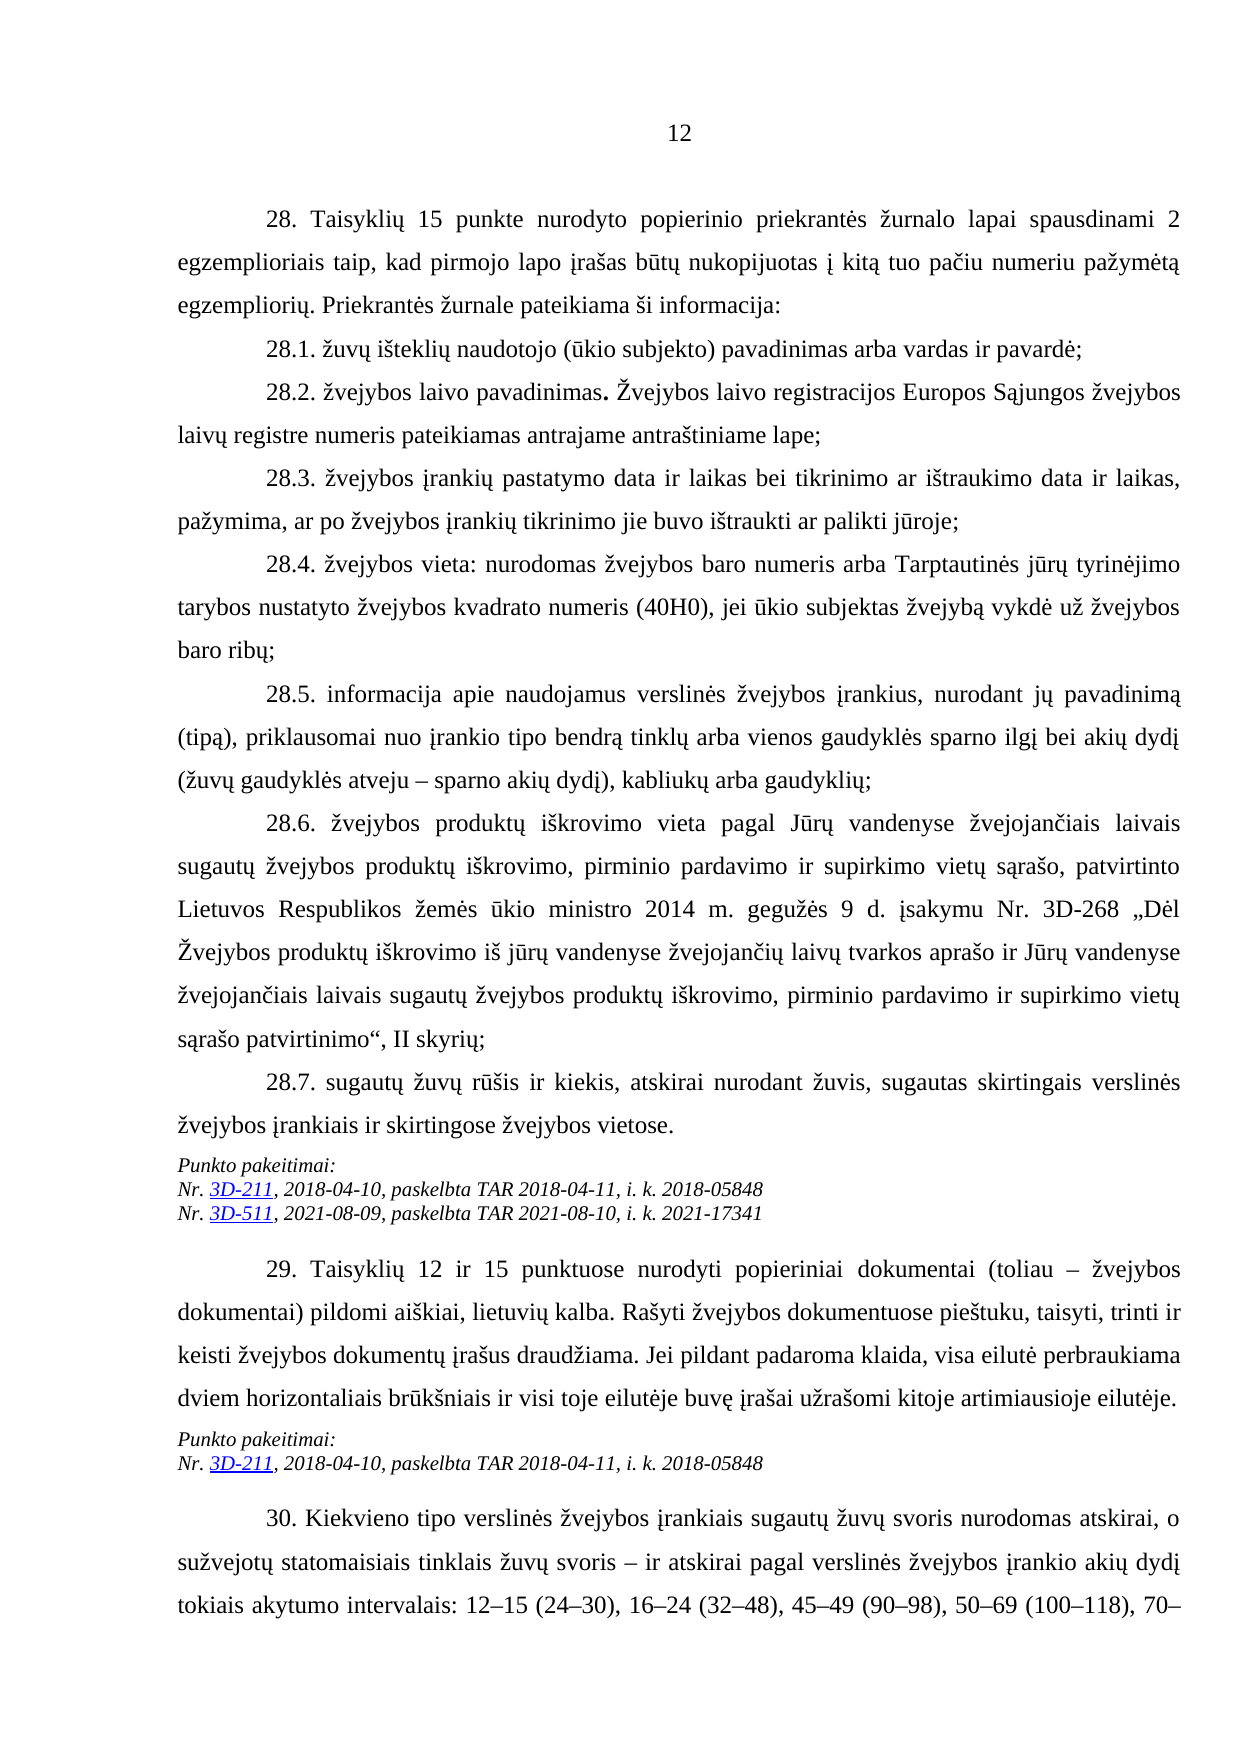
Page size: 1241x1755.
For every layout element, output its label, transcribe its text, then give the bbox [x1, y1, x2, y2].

text Punkto pakeitimai: [177, 1153, 1181, 1177]
text 29. Taisyklių 12 ir 15 punktuose nurodyti popieriniai dokumentai (toliau – žvejybos dokumentai) pildomi aiškiai, lietuvių kalba. Rašyti žvejybos dokumentuose pieštuku, taisyti, trinti ir keisti žvejybos dokumentų įrašus draudžiama. Jei pildant padaroma klaida, visa eilutė perbraukiama dviem horizontaliais brūkšniais ir visi toje eilutėje buvę įrašai užrašomi kitoje artimiausioje eilutėje. [177, 1254, 1181, 1412]
text 28.6. žvejybos produktų iškrovimo vieta pagal Jūrų vandenyse žvejojančiais laivais sugautų žvejybos produktų iškrovimo, pirminio pardavimo ir supirkimo vietų sąrašo, patvirtinto Lietuvos Respublikos žemės ūkio ministro 2014 m. gegužės 9 d. įsakymu Nr. 3D-268 „Dėl Žvejybos produktų iškrovimo iš jūrų vandenyse žvejojančių laivų tvarkos aprašo ir Jūrų vandenyse žvejojančiais laivais sugautų žvejybos produktų iškrovimo, pirminio pardavimo ir supirkimo vietų sąrašo patvirtinimo“, II skyrių; [177, 808, 1181, 1052]
text 28.5. informacija apie naudojamus verslinės žvejybos įrankius, nurodant jų pavadinimą (tipą), priklausomai nuo įrankio tipo bendrą tinklų arba vienos gaudyklės sparno ilgį bei akių dydį (žuvų gaudyklės atveju – sparno akių dydį), kabliukų arba gaudyklių; [177, 679, 1181, 794]
text 28.7. sugautų žuvų rūšis ir kiekis, atskirai nurodant žuvis, sugautas skirtingais verslinės žvejybos įrankiais ir skirtingose žvejybos vietose. [177, 1067, 1181, 1139]
text 28.2. žvejybos laivo pavadinimas. Žvejybos laivo registracijos Europos Sąjungos žvejybos laivų registre numeris pateikiamas antrajame antraštiniame lape; [177, 377, 1181, 449]
text 28.3. žvejybos įrankių pastatymo data ir laikas bei tikrinimo ar ištraukimo data ir laikas, pažymima, ar po žvejybos įrankių tikrinimo jie buvo ištraukti ar palikti jūroje; [177, 463, 1181, 535]
text Nr. 3D-511, 2021-08-09, paskelbta TAR 2021-08-10, i. k. 2021-17341 [177, 1201, 1181, 1225]
text Nr. 3D-211, 2018-04-10, paskelbta TAR 2018-04-11, i. k. 2018-05848 [177, 1451, 1181, 1475]
text Nr. 3D-211, 2018-04-10, paskelbta TAR 2018-04-11, i. k. 2018-05848 [177, 1177, 1181, 1201]
text 30. Kiekvieno tipo verslinės žvejybos įrankiais sugautų žuvų svoris nurodomas atskirai, o sužvejotų statomaisiais tinklais žuvų svoris – ir atskirai pagal verslinės žvejybos įrankio akių dydį tokiais akytumo intervalais: 12–15 (24–30), 16–24 (32–48), 45–49 (90–98), 50–69 (100–118), 70– [177, 1503, 1181, 1618]
text 28.4. žvejybos vieta: nurodomas žvejybos baro numeris arba Tarptautinės jūrų tyrinėjimo tarybos nustatyto žvejybos kvadrato numeris (40H0), jei ūkio subjektas žvejybą vykdė už žvejybos baro ribų; [177, 549, 1181, 664]
text 28.1. žuvų išteklių naudotojo (ūkio subjekto) pavadinimas arba vardas ir pavardė; [177, 334, 1181, 362]
text Punkto pakeitimai: [177, 1427, 1181, 1451]
text 28. Taisyklių 15 punkte nurodyto popierinio priekrantės žurnalo lapai spausdinami 2 egzemplioriais taip, kad pirmojo lapo įrašas būtų nukopijuotas į kitą tuo pačiu numeriu pažymėtą egzempliorių. Priekrantės žurnale pateikiama ši informacija: [177, 204, 1181, 319]
